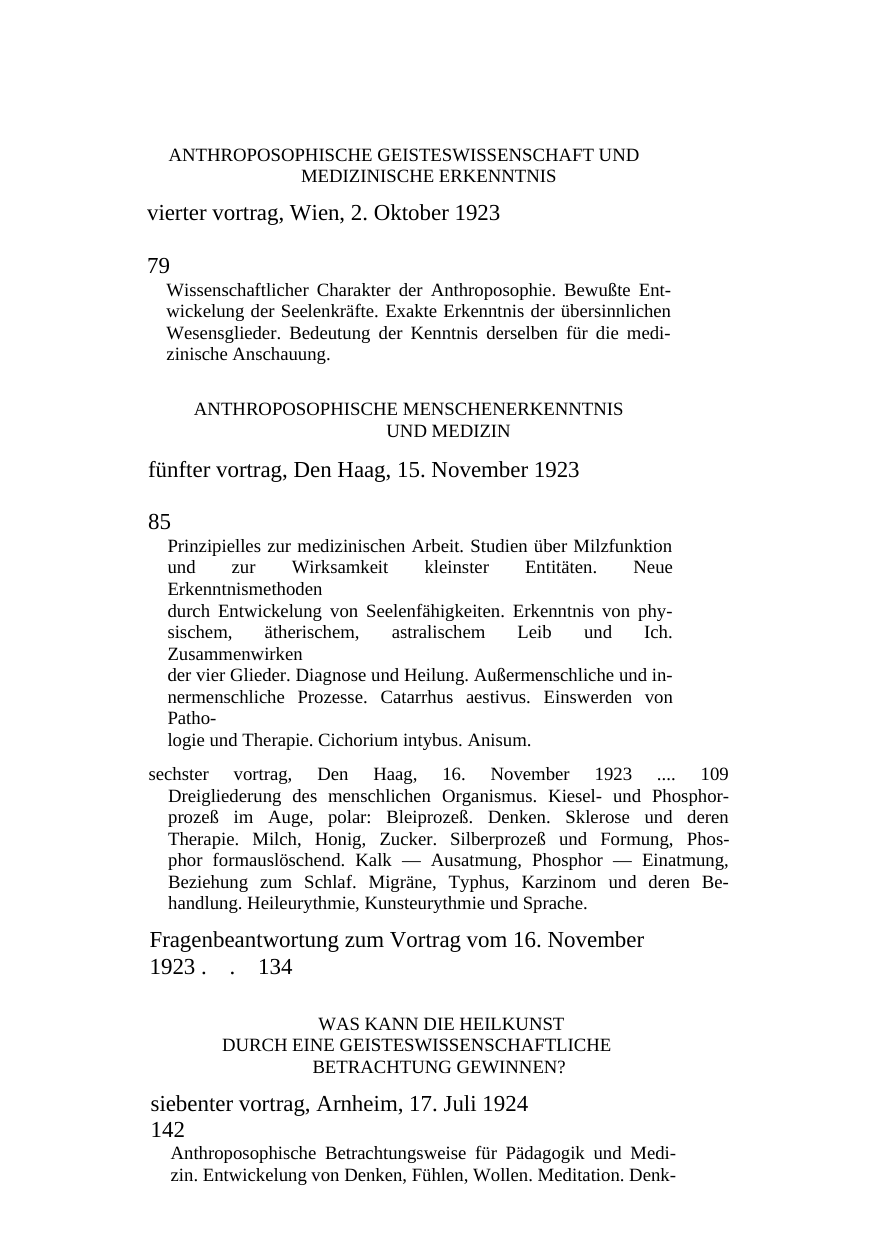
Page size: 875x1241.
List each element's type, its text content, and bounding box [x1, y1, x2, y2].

text sechster vortrag, Den Haag, 16. November 1923 .... 109 Dreigliederung des menschlichen Organismus. Kiesel- und Phosphor- prozeß im Auge, polar: Bleiprozeß. Denken. Sklerose und deren Therapie. Milch, Honig, Zucker. Silberprozeß und Formung, Phos- phor formauslöschend. Kalk — Ausatmung, Phosphor — Einatmung, Beziehung zum Schlaf. Migräne, Typhus, Karzinom und deren Be- handlung. Heileurythmie, Kunsteurythmie und Sprache. [148, 763, 730, 914]
text vierter vortrag, Wien, 2. Oktober 1923 79 [147, 199, 732, 278]
text Fragenbeantwortung zum Vortrag vom 16. November 1923 . . 134 [149, 926, 732, 979]
text Wissenschaftlicher Charakter der Anthroposophie. Bewußte Ent- wickelung der Seelenkräfte. Exakte Erkenntnis der übersinnlichen Wesensglieder. Bedeutung der Kenntnis derselben für die medi- zinische Anschauung. [166, 278, 672, 365]
text Prinzipielles zur medizinischen Arbeit. Studien über Milzfunktion und zur Wirksamkeit kleinster Entitäten. Neue Erkenntnismethoden durch Entwickelung von Seelenfähigkeiten. Erkenntnis von phy- sischem, ätherischem, astralischem Leib und Ich. Zusammenwirken der vier Glieder. Diagnose und Heilung. Außermenschliche und in- nermenschliche Prozesse. Catarrhus aestivus. Einswerden von Patho- logie und Therapie. Cichorium intybus. Anisum. [167, 535, 673, 750]
text WAS KANN DIE HEILKUNST [151, 1012, 732, 1034]
text Anthroposophische Betrachtungsweise für Pädagogik und Medi- zin. Entwickelung von Denken, Fühlen, Wollen. Meditation. Denk- [170, 1142, 677, 1185]
text DURCH EINE GEISTESWISSENSCHAFTLICHE BETRACHTUNG GEWINNEN? [222, 1034, 732, 1077]
text ANTHROPOSOPHISCHE GEISTESWISSENSCHAFT UND MEDIZINISCHE ERKENNTNIS [168, 144, 732, 187]
text fünfter vortrag, Den Haag, 15. November 1923 85 [148, 456, 732, 535]
text siebenter vortrag, Arnheim, 17. Juli 1924 142 [150, 1089, 732, 1142]
text ANTHROPOSOPHISCHE MENSCHENERKENNTNIS UND MEDIZIN [194, 398, 732, 441]
